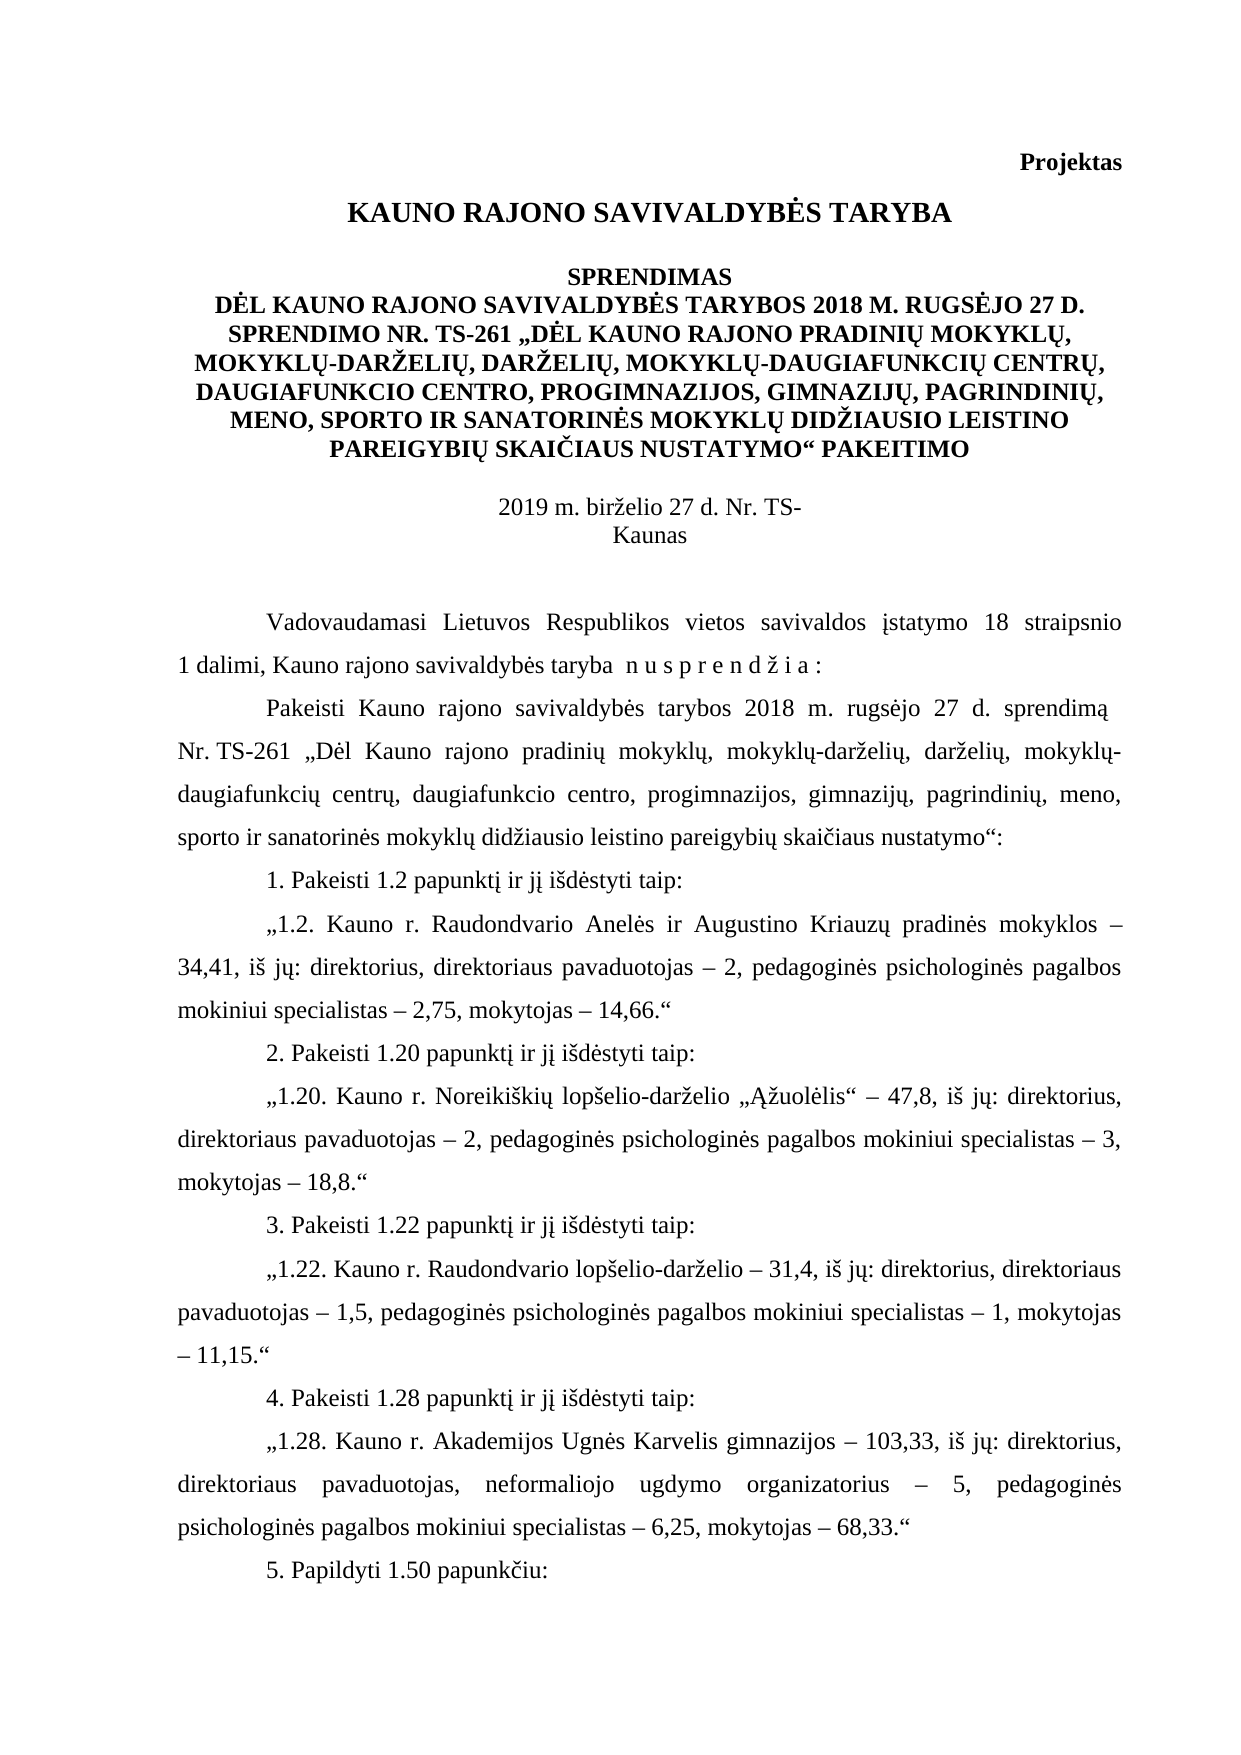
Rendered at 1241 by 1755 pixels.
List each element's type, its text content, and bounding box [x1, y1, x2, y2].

text 3. Pakeisti 1.22 papunktį ir jį išdėstyti taip: [177, 1211, 1122, 1239]
text 2. Pakeisti 1.20 papunktį ir jį išdėstyti taip: [177, 1038, 1122, 1067]
text „1.22. Kauno r. Raudondvario lopšelio-darželio – 31,4, iš jų: direktorius, direktoriaus pavaduotojas – 1,5, pedagoginės psichologinės pagalbos mokiniui specialistas – 1, mokytojas – 11,15.“ [177, 1254, 1122, 1369]
text 2019 m. birželio 27 d. Nr. TS- [177, 492, 1122, 521]
text SPRENDIMAS [177, 262, 1122, 291]
text Kaunas [177, 521, 1122, 549]
text DĖL KAUNO RAJONO SAVIVALDYBĖS TARYBOS 2018 M. RUGSĖJO 27 D. SPRENDIMO NR. TS-261 „DĖL KAUNO RAJONO PRADINIŲ MOKYKLŲ, MOKYKLŲ-DARŽELIŲ, DARŽELIŲ, MOKYKLŲ-DAUGIAFUNKCIŲ CENTRŲ, DAUGIAFUNKCIO CENTRO, PROGIMNAZIJOS, GIMNAZIJŲ, PAGRINDINIŲ, MENO, SPORTO IR SANATORINĖS MOKYKLŲ DIDŽIAUSIO LEISTINO PAREIGYBIŲ SKAIČIAUS NUSTATYMO“ PAKEITIMO [177, 291, 1122, 463]
text 1. Pakeisti 1.2 papunktį ir jį išdėstyti taip: [177, 866, 1122, 894]
text Pakeisti Kauno rajono savivaldybės tarybos 2018 m. rugsėjo 27 d. sprendimą Nr. TS-261 „Dėl Kauno rajono pradinių mokyklų, mokyklų-darželių, darželių, mokyklų-daugiafunkcių centrų, daugiafunkcio centro, progimnazijos, gimnazijų, pagrindinių, meno, sporto ir sanatorinės mokyklų didžiausio leistino pareigybių skaičiaus nustatymo“: [177, 693, 1122, 851]
text Projektas [177, 147, 1122, 176]
text Vadovaudamasi Lietuvos Respublikos vietos savivaldos įstatymo 18 straipsnio 1 dalimi, Kauno rajono savivaldybės taryba nusprendžia: [177, 607, 1122, 679]
text KAUNO RAJONO SAVIVALDYBĖS TARYBA [177, 195, 1122, 228]
text „1.28. Kauno r. Akademijos Ugnės Karvelis gimnazijos – 103,33, iš jų: direktorius, direktoriaus pavaduotojas, neformaliojo ugdymo organizatorius – 5, pedagoginės psichologinės pagalbos mokiniui specialistas – 6,25, mokytojas – 68,33.“ [177, 1426, 1122, 1541]
text 4. Pakeisti 1.28 papunktį ir jį išdėstyti taip: [177, 1383, 1122, 1412]
text „1.20. Kauno r. Noreikiškių lopšelio-darželio „Ąžuolėlis“ – 47,8, iš jų: direktorius, direktoriaus pavaduotojas – 2, pedagoginės psichologinės pagalbos mokiniui specialistas – 3, mokytojas – 18,8.“ [177, 1081, 1122, 1196]
text 5. Papildyti 1.50 papunkčiu: [177, 1556, 1122, 1584]
text „1.2. Kauno r. Raudondvario Anelės ir Augustino Kriauzų pradinės mokyklos – 34,41, iš jų: direktorius, direktoriaus pavaduotojas – 2, pedagoginės psichologinės pagalbos mokiniui specialistas – 2,75, mokytojas – 14,66.“ [177, 909, 1122, 1024]
